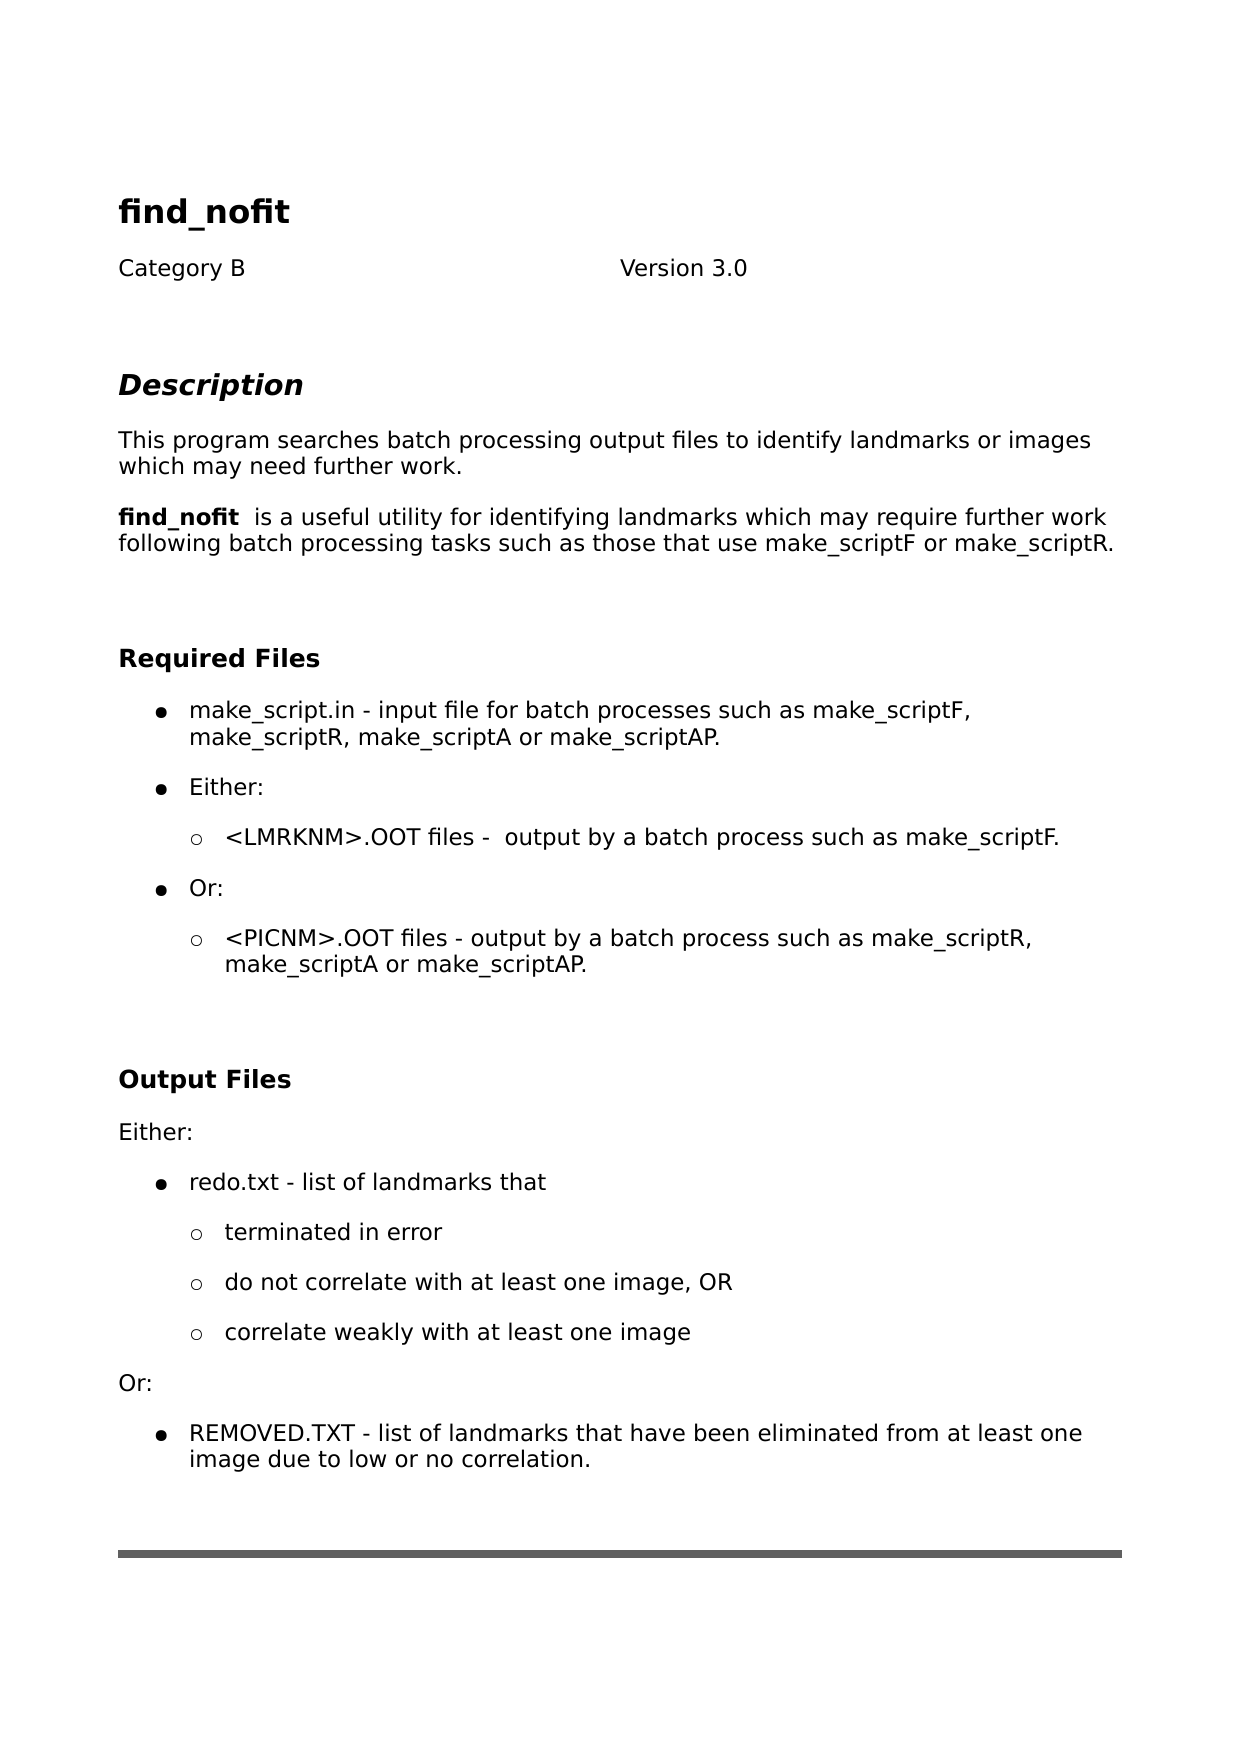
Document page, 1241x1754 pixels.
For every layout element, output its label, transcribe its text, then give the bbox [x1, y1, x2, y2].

list Either: [153, 774, 1122, 801]
text Either: [118, 1119, 1122, 1145]
list terminated in error [189, 1219, 1122, 1246]
list correlate weakly with at least one image [189, 1319, 1122, 1346]
list <PICNM>.OOT files - output by a batch process such as make_scriptR, make_scriptA or make_scriptAP. [189, 925, 1122, 978]
list make_script.in - input file for batch processes such as make_scriptF, make_scriptR, make_scriptA or make_scriptAP. [153, 697, 1122, 751]
text This program searches batch processing output files to identify landmarks or images which may need further work. [118, 427, 1122, 480]
subtitle find_nofit [118, 193, 1122, 231]
list Or: [153, 875, 1122, 901]
text find_nofit is a useful utility for identifying landmarks which may require further work following batch processing tasks such as those that use make_scriptF or make_scriptR. [118, 504, 1122, 557]
subtitle Description [118, 369, 1122, 402]
list <LMRKNM>.OOT files - output by a batch process such as make_scriptF. [189, 824, 1122, 851]
text Or: [118, 1370, 1122, 1396]
list do not correlate with at least one image, OR [189, 1269, 1122, 1296]
table_header Version 3.0 [620, 244, 1122, 294]
list REMOVED.TXT - list of landmarks that have been eliminated from at least one image due to low or no correlation. [153, 1420, 1122, 1473]
subtitle Required Files [118, 644, 1122, 673]
list redo.txt - list of landmarks that [153, 1169, 1122, 1196]
subtitle Output Files [118, 1065, 1122, 1094]
table_header Category B [118, 244, 620, 294]
